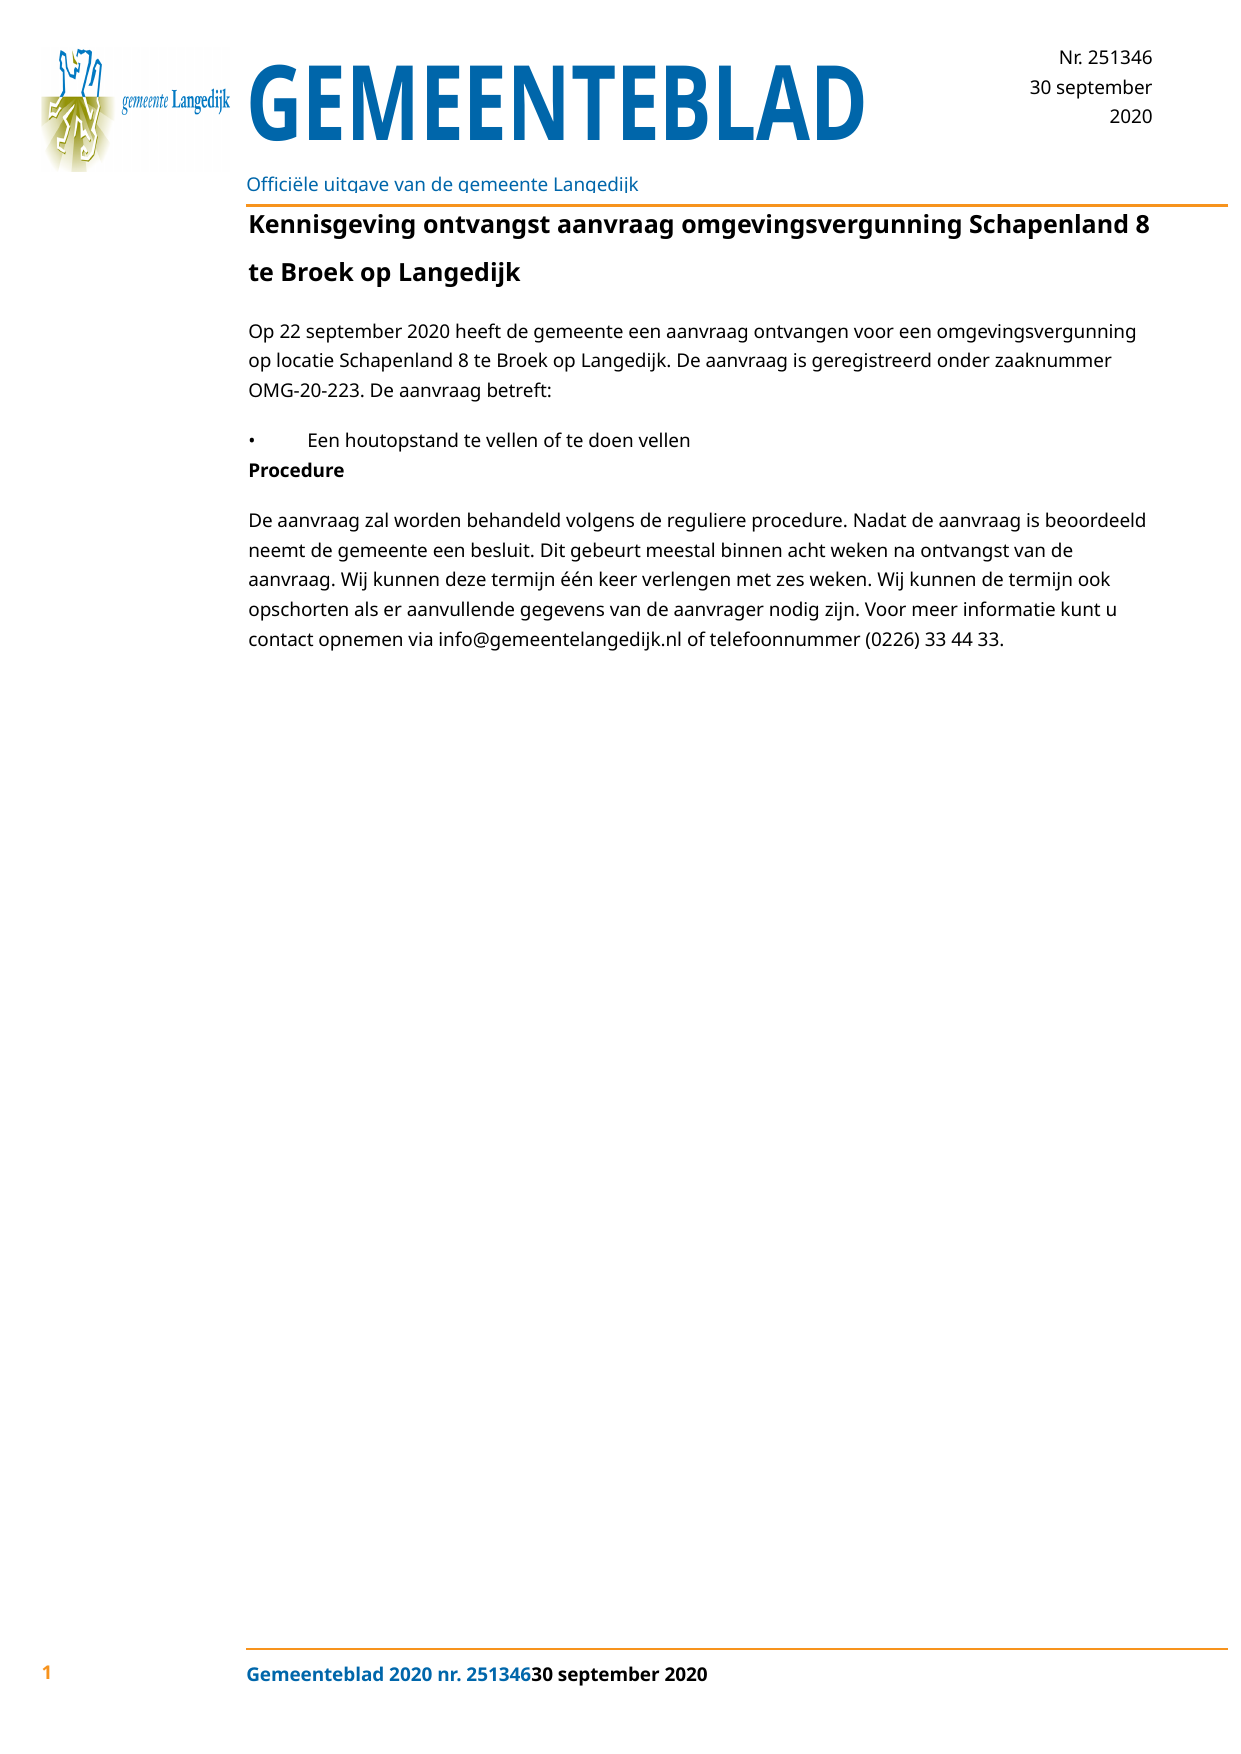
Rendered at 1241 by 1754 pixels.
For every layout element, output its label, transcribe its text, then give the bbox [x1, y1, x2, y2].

picture [41, 47, 231, 172]
text Op 22 september 2020 heeft de gemeente een aanvraag ontvangen voor een omgevingsvergunning op locatie Schapenland 8 te Broek op Langedijk. De aanvraag is geregistreerd onder zaaknummer OMG-20-223. De aanvraag betreft: [248, 318, 1152, 403]
text Procedure [248, 457, 1152, 483]
text Kennisgeving ontvangst aanvraag omgevingsvergunning Schapenland 8 te Broek op Langedijk [248, 207, 1152, 288]
text De aanvraag zal worden behandeld volgens de reguliere procedure. Nadat de aanvraag is beoordeeld neemt de gemeente een besluit. Dit gebeurt meestal binnen acht weken na ontvangst van de aanvraag. Wij kunnen deze termijn één keer verlengen met zes weken. Wij kunnen de termijn ook opschorten als er aanvullende gegevens van de aanvrager nodig zijn. Voor meer informatie kunt u contact opnemen via info@gemeentelangedijk.nl of telefoonnummer (0226) 33 44 33. [248, 507, 1152, 652]
list Een houtopstand te vellen of te doen vellen [248, 427, 1152, 453]
